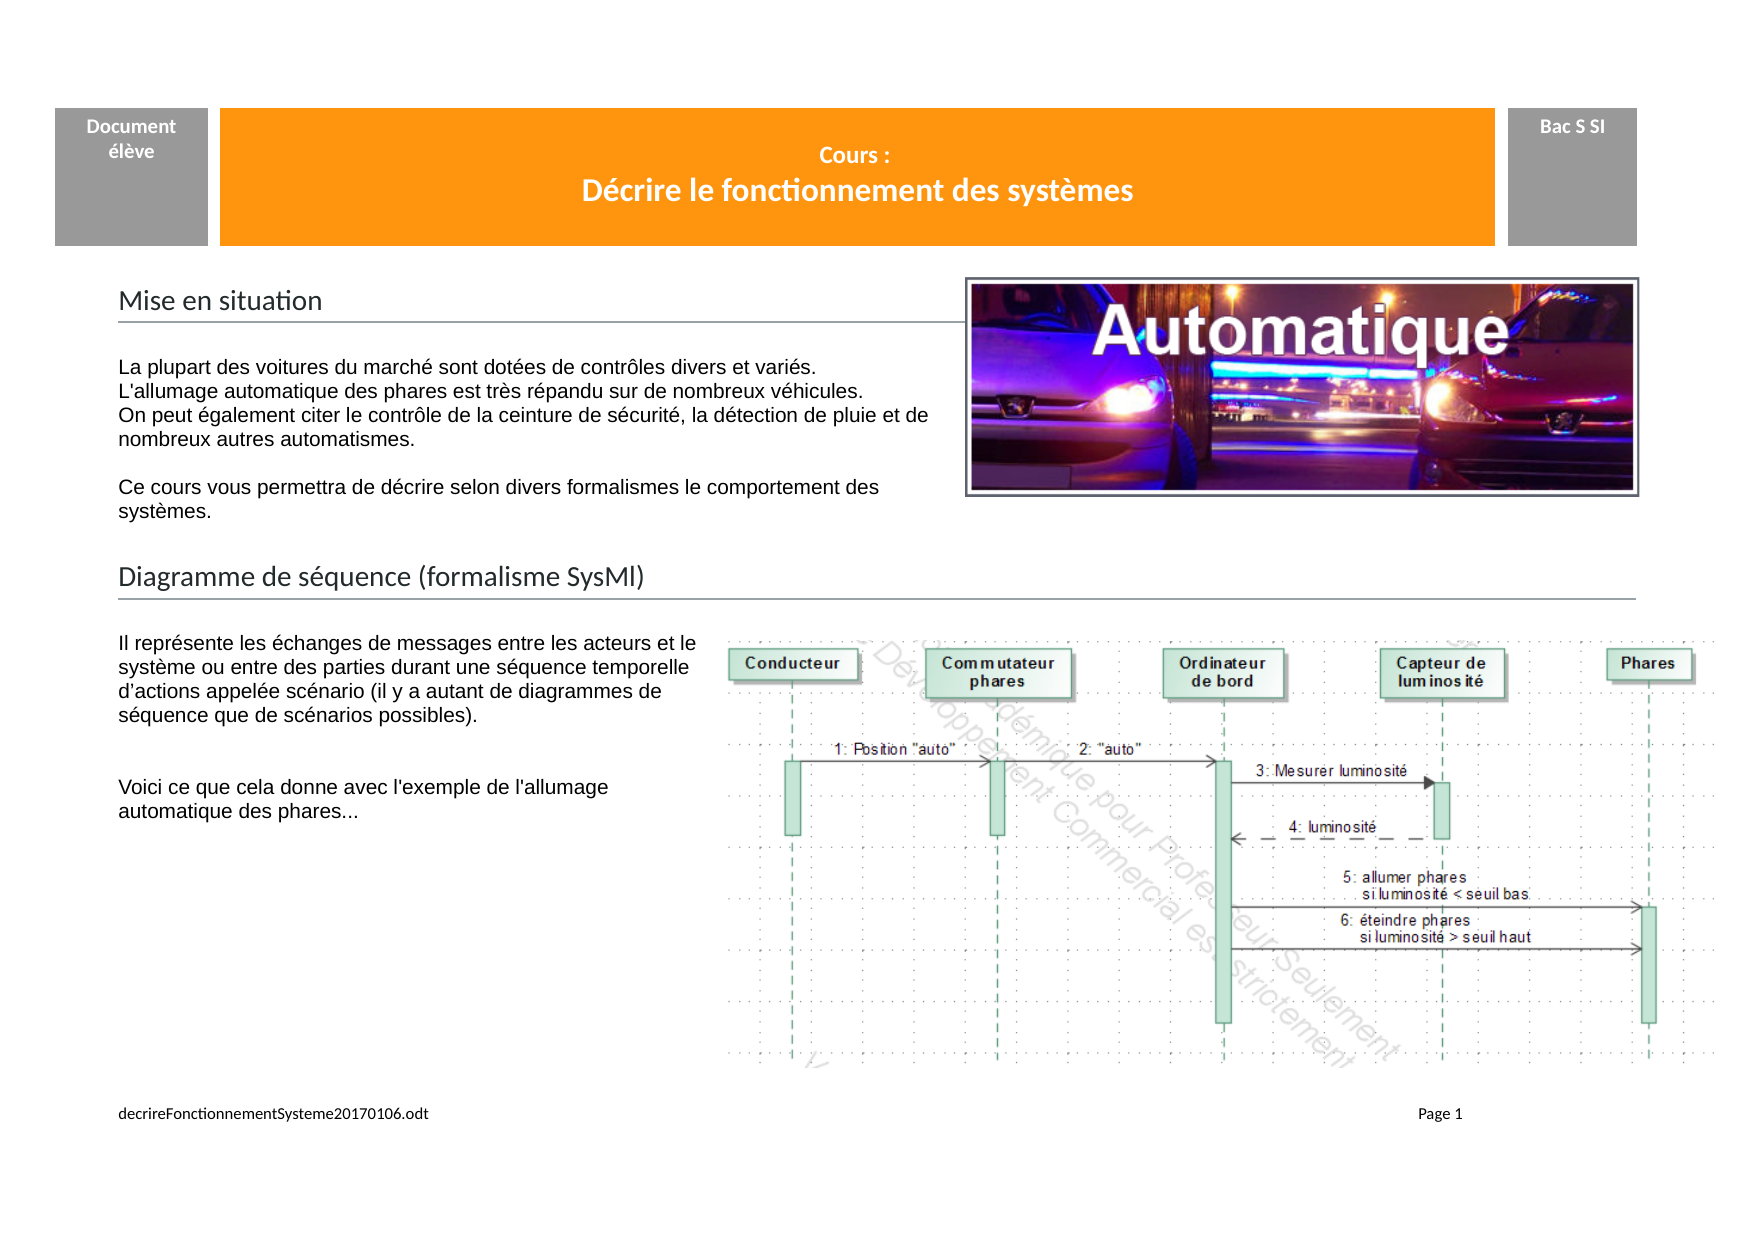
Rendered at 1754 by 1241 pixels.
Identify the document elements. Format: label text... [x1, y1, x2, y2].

text On peut également citer le contrôle de la ceinture de sécurité, la détection de pluie et de nombreux autres automatismes. [118, 403, 965, 451]
text Ce cours vous permettra de décrire selon divers formalismes le comportement des systèmes. [118, 474, 1636, 522]
text Voici ce que cela donne avec l'exemple de l'allumage automatique des phares... [118, 775, 719, 823]
subtitle Mise en situation [118, 282, 965, 321]
subtitle Diagramme de séquence (formalisme SysMl) [118, 558, 1636, 598]
table_header Bac S SI [1508, 108, 1637, 246]
picture [719, 640, 1720, 1068]
table_header [1495, 108, 1508, 246]
table_header [208, 108, 220, 246]
table_header Cours : Décrire le fonctionnement des systèmes [220, 108, 1495, 246]
text L'allumage automatique des phares est très répandu sur de nombreux véhicules. [118, 379, 965, 403]
picture [965, 276, 1640, 497]
table_header Document élève [55, 108, 208, 246]
text La plupart des voitures du marché sont dotées de contrôles divers et variés. [118, 355, 965, 379]
text Il représente les échanges de messages entre les acteurs et le système ou entre des parties durant une séquence temporelle d’actions appelée scénario (il y a autant de diagrammes de séquence que de scénarios possibles). [118, 631, 1636, 727]
